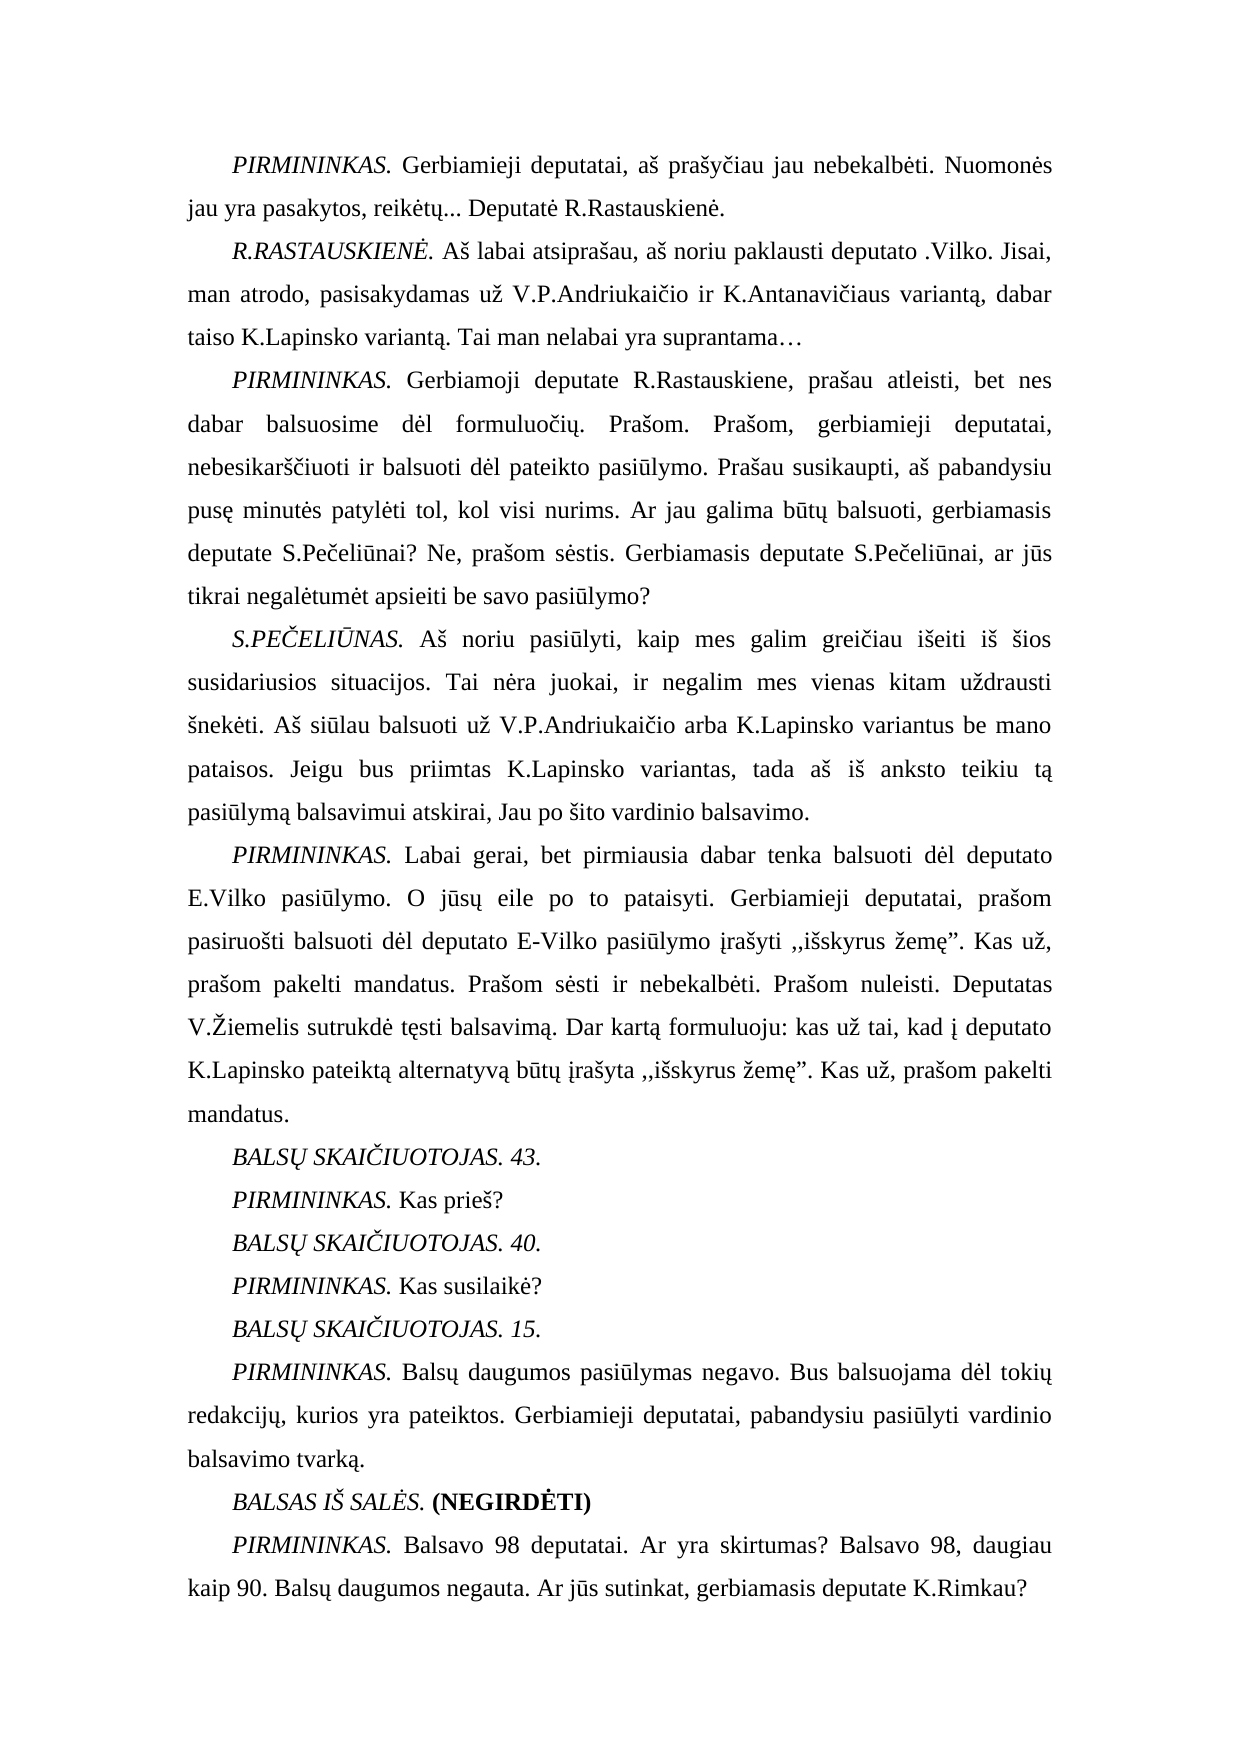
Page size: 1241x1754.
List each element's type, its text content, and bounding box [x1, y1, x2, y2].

text BALSŲ SKAIČIUOTOJAS. 40. [187, 1228, 1053, 1257]
text PIRMININKAS. Balsavo 98 deputatai. Ar yra skirtumas? Balsavo 98, daugiau kaip 90. Balsų daugumos negauta. Ar jūs sutinkat, gerbiamasis deputate K.Rimkau? [187, 1530, 1053, 1602]
text R.RASTAUSKIENĖ. Aš labai atsiprašau, aš noriu paklausti deputato .Vilko. Jisai, man atrodo, pasisakydamas už V.P.Andriukaičio ir K.Antanavičiaus variantą, dabar taiso K.Lapinsko variantą. Tai man nelabai yra suprantama… [187, 236, 1053, 351]
text PIRMININKAS. Kas susilaikė? [187, 1271, 1053, 1300]
text PIRMININKAS. Kas prieš? [187, 1185, 1053, 1214]
text PIRMININKAS. Gerbiamieji deputatai, aš prašyčiau jau nebekalbėti. Nuomonės jau yra pasakytos, reikėtų... Deputatė R.Rastauskienė. [187, 150, 1053, 222]
text PIRMININKAS. Gerbiamoji deputate R.Rastauskiene, prašau atleisti, bet nes dabar balsuosime dėl formuluočių. Prašom. Prašom, gerbiamieji deputatai, nebesikarščiuoti ir balsuoti dėl pateikto pasiūlymo. Prašau susikaupti, aš pabandysiu pusę minutės patylėti tol, kol visi nurims. Ar jau galima būtų balsuoti, gerbiamasis deputate S.Pečeliūnai? Ne, prašom sėstis. Gerbiamasis deputate S.Pečeliūnai, ar jūs tikrai negalėtumėt apsieiti be savo pasiūlymo? [187, 366, 1053, 610]
text S.PEČELIŪNAS. Aš noriu pasiūlyti, kaip mes galim greičiau išeiti iš šios susidariusios situacijos. Tai nėra juokai, ir negalim mes vienas kitam uždrausti šnekėti. Aš siūlau balsuoti už V.P.Andriukaičio arba K.Lapinsko variantus be mano pataisos. Jeigu bus priimtas K.Lapinsko variantas, tada aš iš anksto teikiu tą pasiūlymą balsavimui atskirai, Jau po šito vardinio balsavimo. [187, 624, 1053, 826]
text BALSŲ SKAIČIUOTOJAS. 15. [187, 1314, 1053, 1343]
text PIRMININKAS. Balsų daugumos pasiūlymas negavo. Bus balsuojama dėl tokių redakcijų, kurios yra pateiktos. Gerbiamieji deputatai, pabandysiu pasiūlyti vardinio balsavimo tvarką. [187, 1357, 1053, 1472]
text BALSŲ SKAIČIUOTOJAS. 43. [187, 1142, 1053, 1171]
text PIRMININKAS. Labai gerai, bet pirmiausia dabar tenka balsuoti dėl deputato E.Vilko pasiūlymo. O jūsų eile po to pataisyti. Gerbiamieji deputatai, prašom pasiruošti balsuoti dėl deputato E-Vilko pasiūlymo įrašyti ,,išskyrus žemę”. Kas už, prašom pakelti mandatus. Prašom sėsti ir nebekalbėti. Prašom nuleisti. Deputatas V.Žiemelis sutrukdė tęsti balsavimą. Dar kartą formuluoju: kas už tai, kad į deputato K.Lapinsko pateiktą alternatyvą būtų įrašyta ,,išskyrus žemę”. Kas už, prašom pakelti mandatus. [187, 840, 1053, 1127]
text BALSAS IŠ SALĖS. (Negirdėti) [187, 1487, 1053, 1516]
